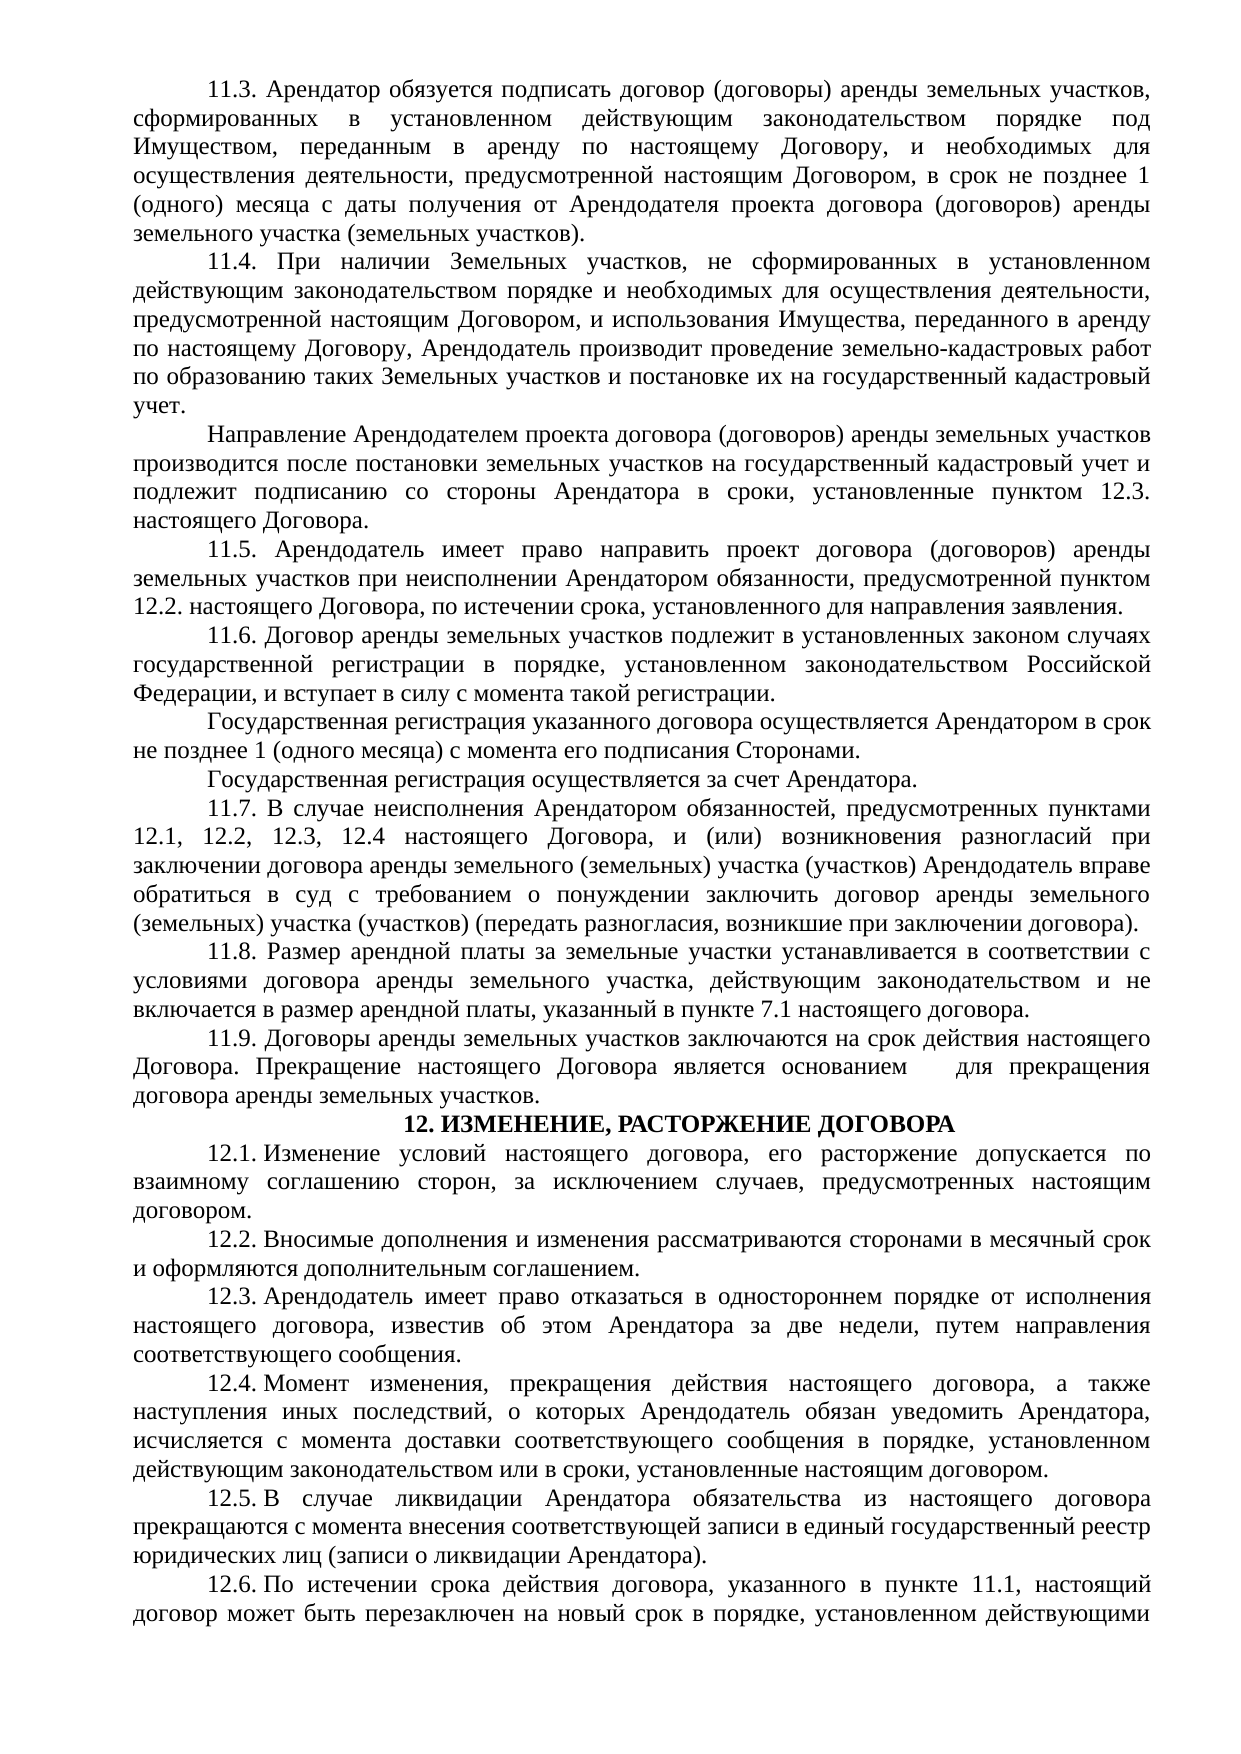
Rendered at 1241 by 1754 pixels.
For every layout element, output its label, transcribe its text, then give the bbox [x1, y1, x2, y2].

text 12.1. Изменение условий настоящего договора, его расторжение допускается по взаимному соглашению сторон, за исключением случаев, предусмотренных настоящим договором. [133, 1138, 1152, 1224]
text 12. ИЗМЕНЕНИЕ, РАСТОРЖЕНИЕ ДОГОВОРА [133, 1109, 1152, 1138]
text 11.9. Договоры аренды земельных участков заключаются на срок действия настоящего Договора. Прекращение настоящего Договора является основанием для прекращения договора аренды земельных участков. [133, 1023, 1152, 1109]
text 11.7. В случае неисполнения Арендатором обязанностей, предусмотренных пунктами 12.1, 12.2, 12.3, 12.4 настоящего Договора, и (или) возникновения разногласий при заключении договора аренды земельного (земельных) участка (участков) Арендодатель вправе обратиться в суд с требованием о понуждении заключить договор аренды земельного (земельных) участка (участков) (передать разногласия, возникшие при заключении договора). [133, 793, 1152, 936]
text 11.6. Договор аренды земельных участков подлежит в установленных законом случаях государственной регистрации в порядке, установленном законодательством Российской Федерации, и вступает в силу с момента такой регистрации. [133, 620, 1152, 706]
text 11.8. Размер арендной платы за земельные участки устанавливается в соответствии с условиями договора аренды земельного участка, действующим законодательством и не включается в размер арендной платы, указанный в пункте 7.1 настоящего договора. [133, 936, 1152, 1023]
text 12.6. По истечении срока действия договора, указанного в пункте 11.1, настоящий договор может быть перезаключен на новый срок в порядке, установленном действующими [133, 1569, 1152, 1626]
text 12.4. Момент изменения, прекращения действия настоящего договора, а также наступления иных последствий, о которых Арендодатель обязан уведомить Арендатора, исчисляется с момента доставки соответствующего сообщения в порядке, установленном действующим законодательством или в сроки, установленные настоящим договором. [133, 1368, 1152, 1483]
text 11.3. Арендатор обязуется подписать договор (договоры) аренды земельных участков, сформированных в установленном действующим законодательством порядке под Имуществом, переданным в аренду по настоящему Договору, и необходимых для осуществления деятельности, предусмотренной настоящим Договором, в срок не позднее 1 (одного) месяца с даты получения от Арендодателя проекта договора (договоров) аренды земельного участка (земельных участков). [133, 74, 1152, 246]
text 12.5. В случае ликвидации Арендатора обязательства из настоящего договора прекращаются с момента внесения соответствующей записи в единый государственный реестр юридических лиц (записи о ликвидации Арендатора). [133, 1483, 1152, 1569]
text Государственная регистрация осуществляется за счет Арендатора. [133, 764, 1152, 793]
text 11.4. При наличии Земельных участков, не сформированных в установленном действующим законодательством порядке и необходимых для осуществления деятельности, предусмотренной настоящим Договором, и использования Имущества, переданного в аренду по настоящему Договору, Арендодатель производит проведение земельно-кадастровых работ по образованию таких Земельных участков и постановке их на государственный кадастровый учет. [133, 246, 1152, 419]
text Направление Арендодателем проекта договора (договоров) аренды земельных участков производится после постановки земельных участков на государственный кадастровый учет и подлежит подписанию со стороны Арендатора в сроки, установленные пунктом 12.3. настоящего Договора. [133, 419, 1152, 534]
text 12.2. Вносимые дополнения и изменения рассматриваются сторонами в месячный срок и оформляются дополнительным соглашением. [133, 1224, 1152, 1281]
text 12.3. Арендодатель имеет право отказаться в одностороннем порядке от исполнения настоящего договора, известив об этом Арендатора за две недели, путем направления соответствующего сообщения. [133, 1281, 1152, 1368]
text Государственная регистрация указанного договора осуществляется Арендатором в срок не позднее 1 (одного месяца) с момента его подписания Сторонами. [133, 706, 1152, 764]
text 11.5. Арендодатель имеет право направить проект договора (договоров) аренды земельных участков при неисполнении Арендатором обязанности, предусмотренной пунктом 12.2. настоящего Договора, по истечении срока, установленного для направления заявления. [133, 534, 1152, 620]
